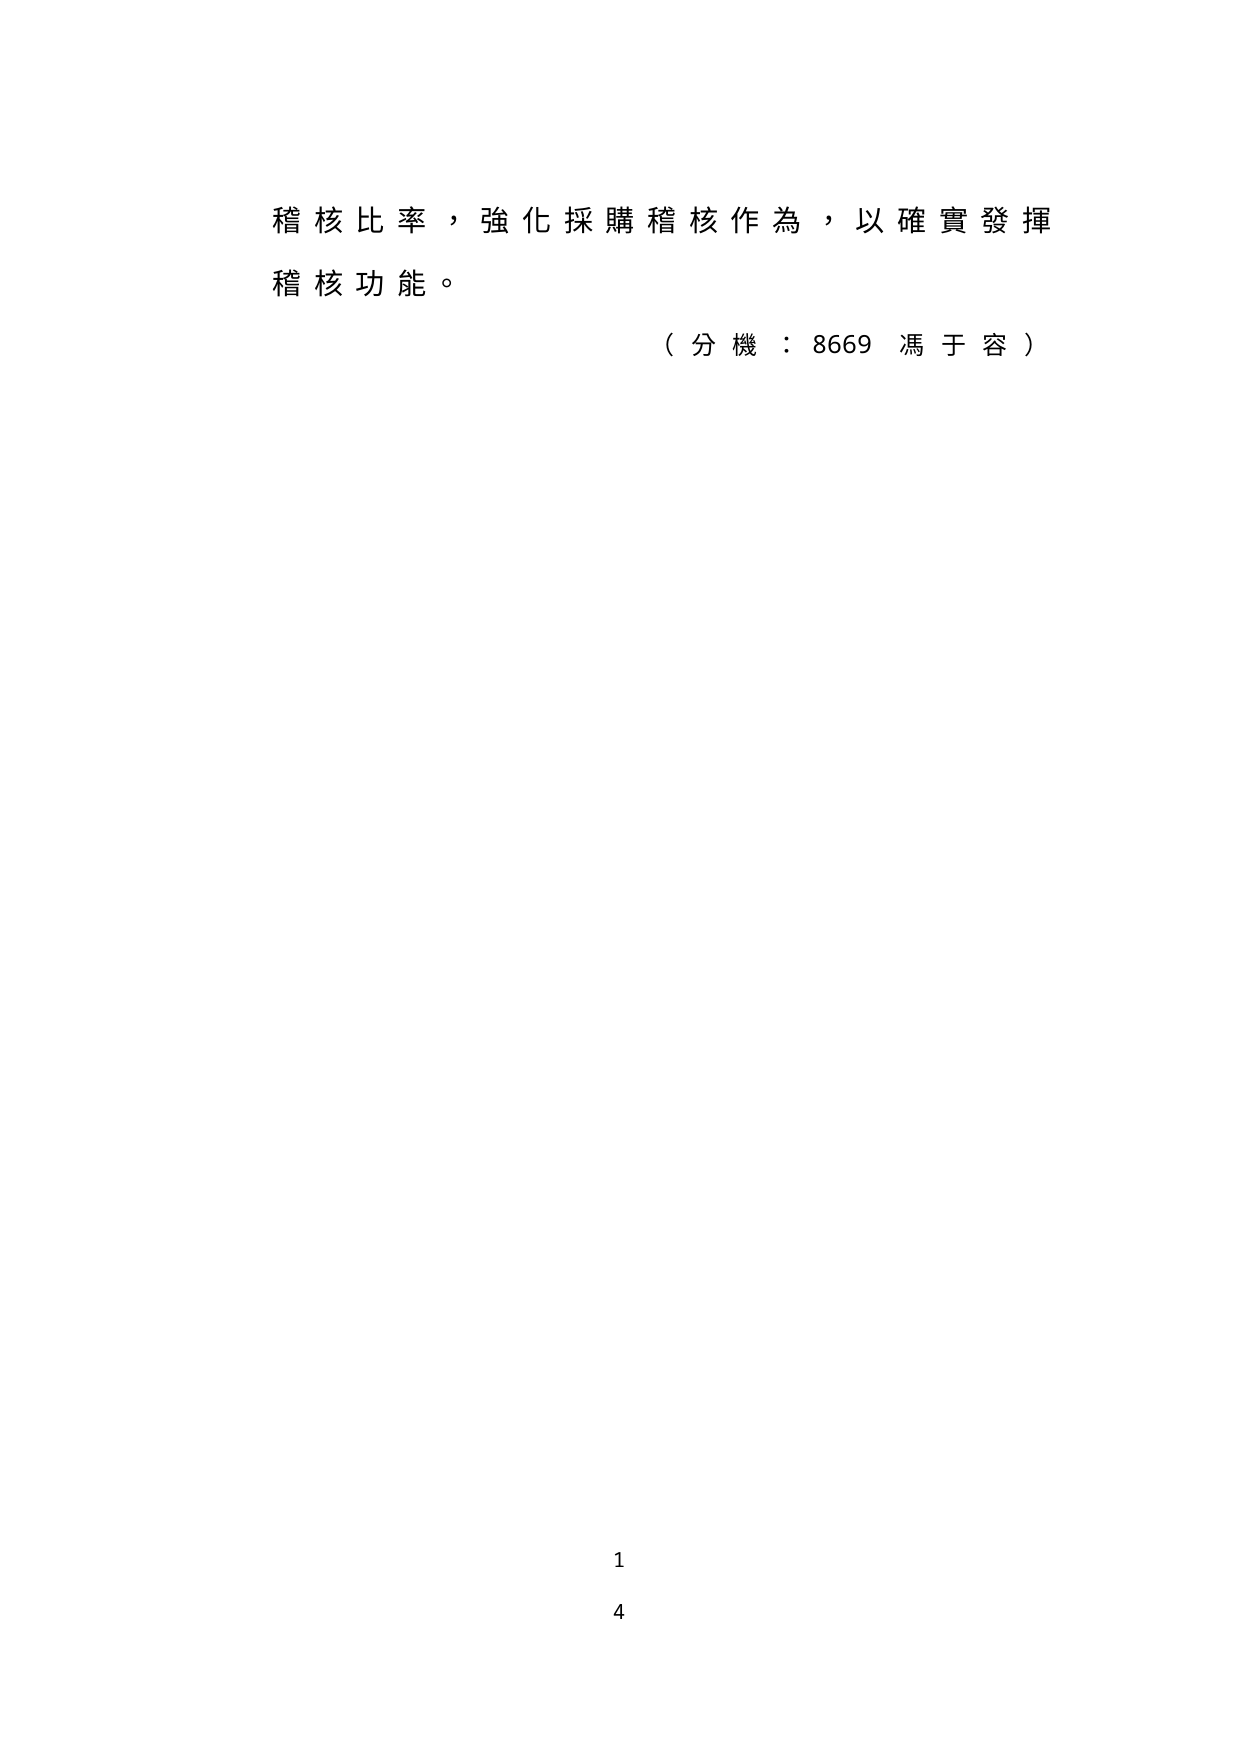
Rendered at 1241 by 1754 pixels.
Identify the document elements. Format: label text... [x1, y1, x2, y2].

text （分機：8669 馮于容） [183, 302, 1058, 365]
text 綜上，106年度中央政府各機關辦理逾10萬元之採購案件之採購決標金額9,722億元，金額龐大，主管機關允宜持續提昇政府採購稽核比率，強化採購稽核作為，以確實發揮稽核功能。 [242, 177, 1058, 302]
